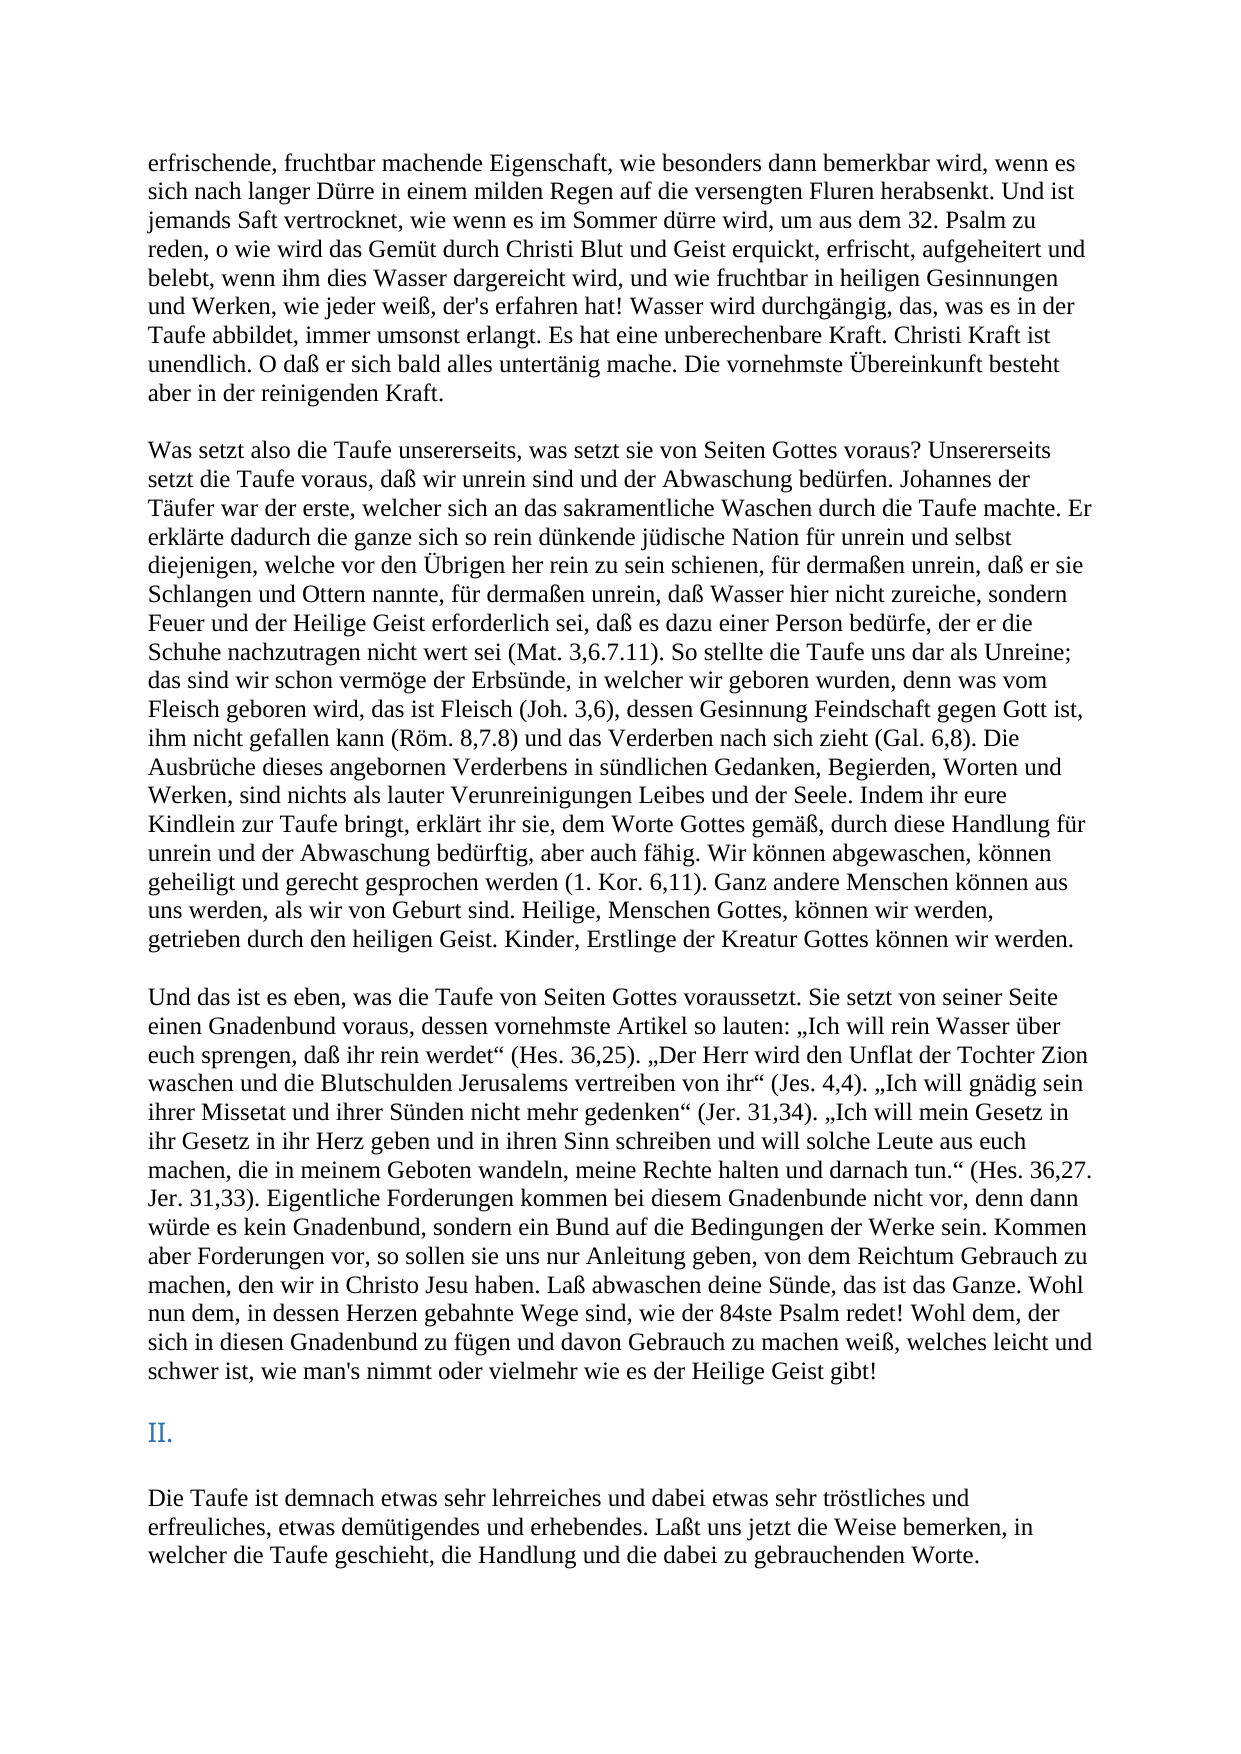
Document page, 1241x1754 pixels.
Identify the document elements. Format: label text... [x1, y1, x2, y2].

text Die Taufe ist demnach etwas sehr lehrreiches und dabei etwas sehr tröstliches und erfreuliches, etwas demütigendes und erhebendes. Laßt uns jetzt die Weise bemerken, in welcher die Taufe geschieht, die Handlung und die dabei zu gebrauchenden Worte. [148, 1483, 1093, 1569]
subtitle II. [148, 1414, 1093, 1451]
text Und das ist es eben, was die Taufe von Seiten Gottes voraussetzt. Sie setzt von seiner Seite einen Gnadenbund voraus, dessen vornehmste Artikel so lauten: „Ich will rein Wasser über euch sprengen, daß ihr rein werdet“ (Hes. 36,25). „Der Herr wird den Unflat der Tochter Zion waschen und die Blutschulden Jerusalems vertreiben von ihr“ (Jes. 4,4). „Ich will gnädig sein ihrer Missetat und ihrer Sünden nicht mehr gedenken“ (Jer. 31,34). „Ich will mein Gesetz in ihr Gesetz in ihr Herz geben und in ihren Sinn schreiben und will solche Leute aus euch machen, die in meinem Geboten wandeln, meine Rechte halten und darnach tun.“ (Hes. 36,27. Jer. 31,33). Eigentliche Forderungen kommen bei diesem Gnadenbunde nicht vor, denn dann würde es kein Gnadenbund, sondern ein Bund auf die Bedingungen der Werke sein. Kommen aber Forderungen vor, so sollen sie uns nur Anleitung geben, von dem Reichtum Gebrauch zu machen, den wir in Christo Jesu haben. Laß abwaschen deine Sünde, das ist das Ganze. Wohl nun dem, in dessen Herzen gebahnte Wege sind, wie der 84ste Psalm redet! Wohl dem, der sich in diesen Gnadenbund zu fügen und davon Gebrauch zu machen weiß, welches leicht und schwer ist, wie man's nimmt oder vielmehr wie es der Heilige Geist gibt! [148, 982, 1093, 1385]
text Was setzt also die Taufe unsererseits, was setzt sie von Seiten Gottes voraus? Unsererseits setzt die Taufe voraus, daß wir unrein sind und der Abwaschung bedürfen. Johannes der Täufer war der erste, welcher sich an das sakramentliche Waschen durch die Taufe machte. Er erklärte dadurch die ganze sich so rein dünkende jüdische Nation für unrein und selbst diejenigen, welche vor den Übrigen her rein zu sein schienen, für dermaßen unrein, daß er sie Schlangen und Ottern nannte, für dermaßen unrein, daß Wasser hier nicht zureiche, sondern Feuer und der Heilige Geist erforderlich sei, daß es dazu einer Person bedürfe, der er die Schuhe nachzutragen nicht wert sei (Mat. 3,6.7.11). So stellte die Taufe uns dar als Unreine; das sind wir schon vermöge der Erbsünde, in welcher wir geboren wurden, denn was vom Fleisch geboren wird, das ist Fleisch (Joh. 3,6), dessen Gesinnung Feindschaft gegen Gott ist, ihm nicht gefallen kann (Röm. 8,7.8) und das Verderben nach sich zieht (Gal. 6,8). Die Ausbrüche dieses angebornen Verderbens in sündlichen Gedanken, Begierden, Worten und Werken, sind nichts als lauter Verunreinigungen Leibes und der Seele. Indem ihr eure Kindlein zur Taufe bringt, erklärt ihr sie, dem Worte Gottes gemäß, durch diese Handlung für unrein und der Abwaschung bedürftig, aber auch fähig. Wir können abgewaschen, können geheiligt und gerecht gesprochen werden (1. Kor. 6,11). Ganz andere Menschen können aus uns werden, als wir von Geburt sind. Heilige, Menschen Gottes, können wir werden, getrieben durch den heiligen Geist. Kinder, Erstlinge der Kreatur Gottes können wir werden. [148, 436, 1093, 953]
text erfrischende, fruchtbar machende Eigenschaft, wie besonders dann bemerkbar wird, wenn es sich nach langer Dürre in einem milden Regen auf die versengten Fluren herabsenkt. Und ist jemands Saft vertrocknet, wie wenn es im Sommer dürre wird, um aus dem 32. Psalm zu reden, o wie wird das Gemüt durch Christi Blut und Geist erquickt, erfrischt, aufgeheitert und belebt, wenn ihm dies Wasser dargereicht wird, und wie fruchtbar in heiligen Gesinnungen und Werken, wie jeder weiß, der's erfahren hat! Wasser wird durchgängig, das, was es in der Taufe abbildet, immer umsonst erlangt. Es hat eine unberechenbare Kraft. Christi Kraft ist unendlich. O daß er sich bald alles untertänig mache. Die vornehmste Übereinkunft besteht aber in der reinigenden Kraft. [148, 148, 1093, 406]
